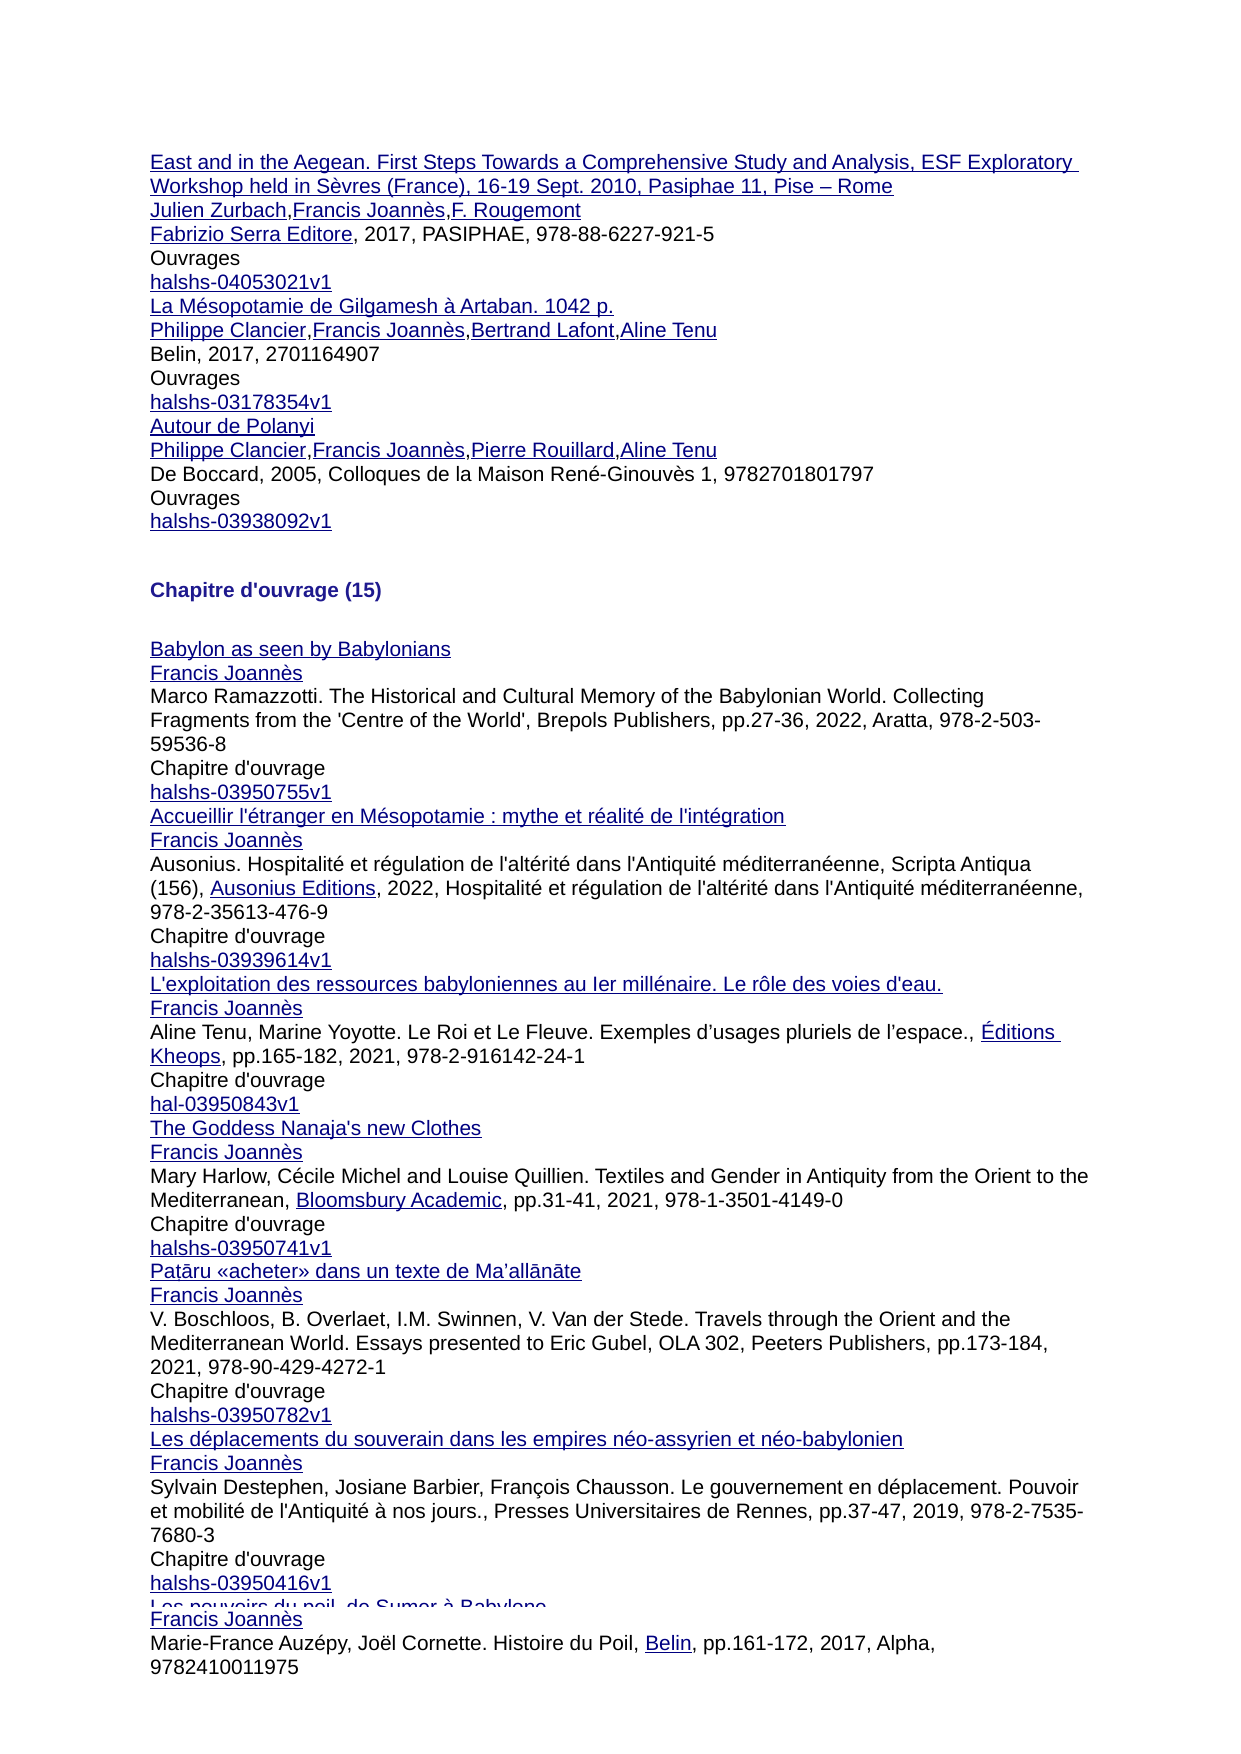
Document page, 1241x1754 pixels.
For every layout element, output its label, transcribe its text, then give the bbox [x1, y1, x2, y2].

subtitle Chapitre d'ouvrage (15) [150, 578, 1090, 602]
table_cell P. Carlier (†), Fr. Joannès, Fr. Rougemont, J. Zurbach (éd.), Palatial Economies in the Ancient Near East and in the Aegean. First Steps Towards a Comprehensive Study and Analysis, ESF Exploratory Workshop held in Sèvres (France), 16-19 Sept. 2010, Pasiphae 11, Pise – Rome Julien Zurbach,Francis Joannès,F. Rougemont Fabrizio Serra Editore, 2017, PASIPHAE, 978-88-6227-921-5 Ouvrages halshs-04053021v1 [150, 150, 1090, 294]
table_header Babylon as seen by Babylonians Francis Joannès Marco Ramazzotti. The Historical and Cultural Memory of the Babylonian World. Collecting Fragments from the 'Centre of the World', Brepols Publishers, pp.27-36, 2022, Aratta, 978-2-503-59536-8 Chapitre d'ouvrage halshs-03950755v1 [150, 636, 1090, 804]
table_cell Les pouvoirs du poil, de Sumer à Babylone Francis Joannès Marie-France Auzépy, Joël Cornette. Histoire du Poil, Belin, pp.161-172, 2017, Alpha, 9782410011975 [150, 1595, 1090, 1679]
table_cell L'exploitation des ressources babyloniennes au Ier millénaire. Le rôle des voies d'eau. Francis Joannès Aline Tenu, Marine Yoyotte. Le Roi et Le Fleuve. Exemples d’usages pluriels de l’espace., Éditions Kheops, pp.165-182, 2021, 978-2-916142-24-1 Chapitre d'ouvrage hal-03950843v1 [150, 972, 1090, 1116]
table_cell The Goddess Nanaja's new Clothes Francis Joannès Mary Harlow, Cécile Michel and Louise Quillien. Textiles and Gender in Antiquity from the Orient to the Mediterranean, Bloomsbury Academic, pp.31-41, 2021, 978-1-3501-4149-0 Chapitre d'ouvrage halshs-03950741v1 [150, 1116, 1090, 1259]
table_cell Autour de Polanyi Philippe Clancier,Francis Joannès,Pierre Rouillard,Aline Tenu De Boccard, 2005, Colloques de la Maison René-Ginouvès 1, 9782701801797 Ouvrages halshs-03938092v1 [150, 414, 1090, 533]
table_cell Paṭāru «acheter» dans un texte de Ma’allānāte Francis Joannès V. Boschloos, B. Overlaet, I.M. Swinnen, V. Van der Stede. Travels through the Orient and the Mediterranean World. Essays presented to Eric Gubel, OLA 302, Peeters Publishers, pp.173-184, 2021, 978-90-429-4272-1 Chapitre d'ouvrage halshs-03950782v1 [150, 1259, 1090, 1427]
table_cell Accueillir l'étranger en Mésopotamie : mythe et réalité de l'intégration Francis Joannès Ausonius. Hospitalité et régulation de l'altérité dans l'Antiquité méditerranéenne, Scripta Antiqua (156), Ausonius Editions, 2022, Hospitalité et régulation de l'altérité dans l'Antiquité méditerranéenne, 978-2-35613-476-9 Chapitre d'ouvrage halshs-03939614v1 [150, 804, 1090, 972]
table_cell La Mésopotamie de Gilgamesh à Artaban. 1042 p. Philippe Clancier,Francis Joannès,Bertrand Lafont,Aline Tenu Belin, 2017, 2701164907 Ouvrages halshs-03178354v1 [150, 294, 1090, 413]
table_cell Les déplacements du souverain dans les empires néo-assyrien et néo-babylonien Francis Joannès Sylvain Destephen, Josiane Barbier, François Chausson. Le gouvernement en déplacement. Pouvoir et mobilité de l'Antiquité à nos jours., Presses Universitaires de Rennes, pp.37-47, 2019, 978-2-7535-7680-3 Chapitre d'ouvrage halshs-03950416v1 [150, 1427, 1090, 1595]
